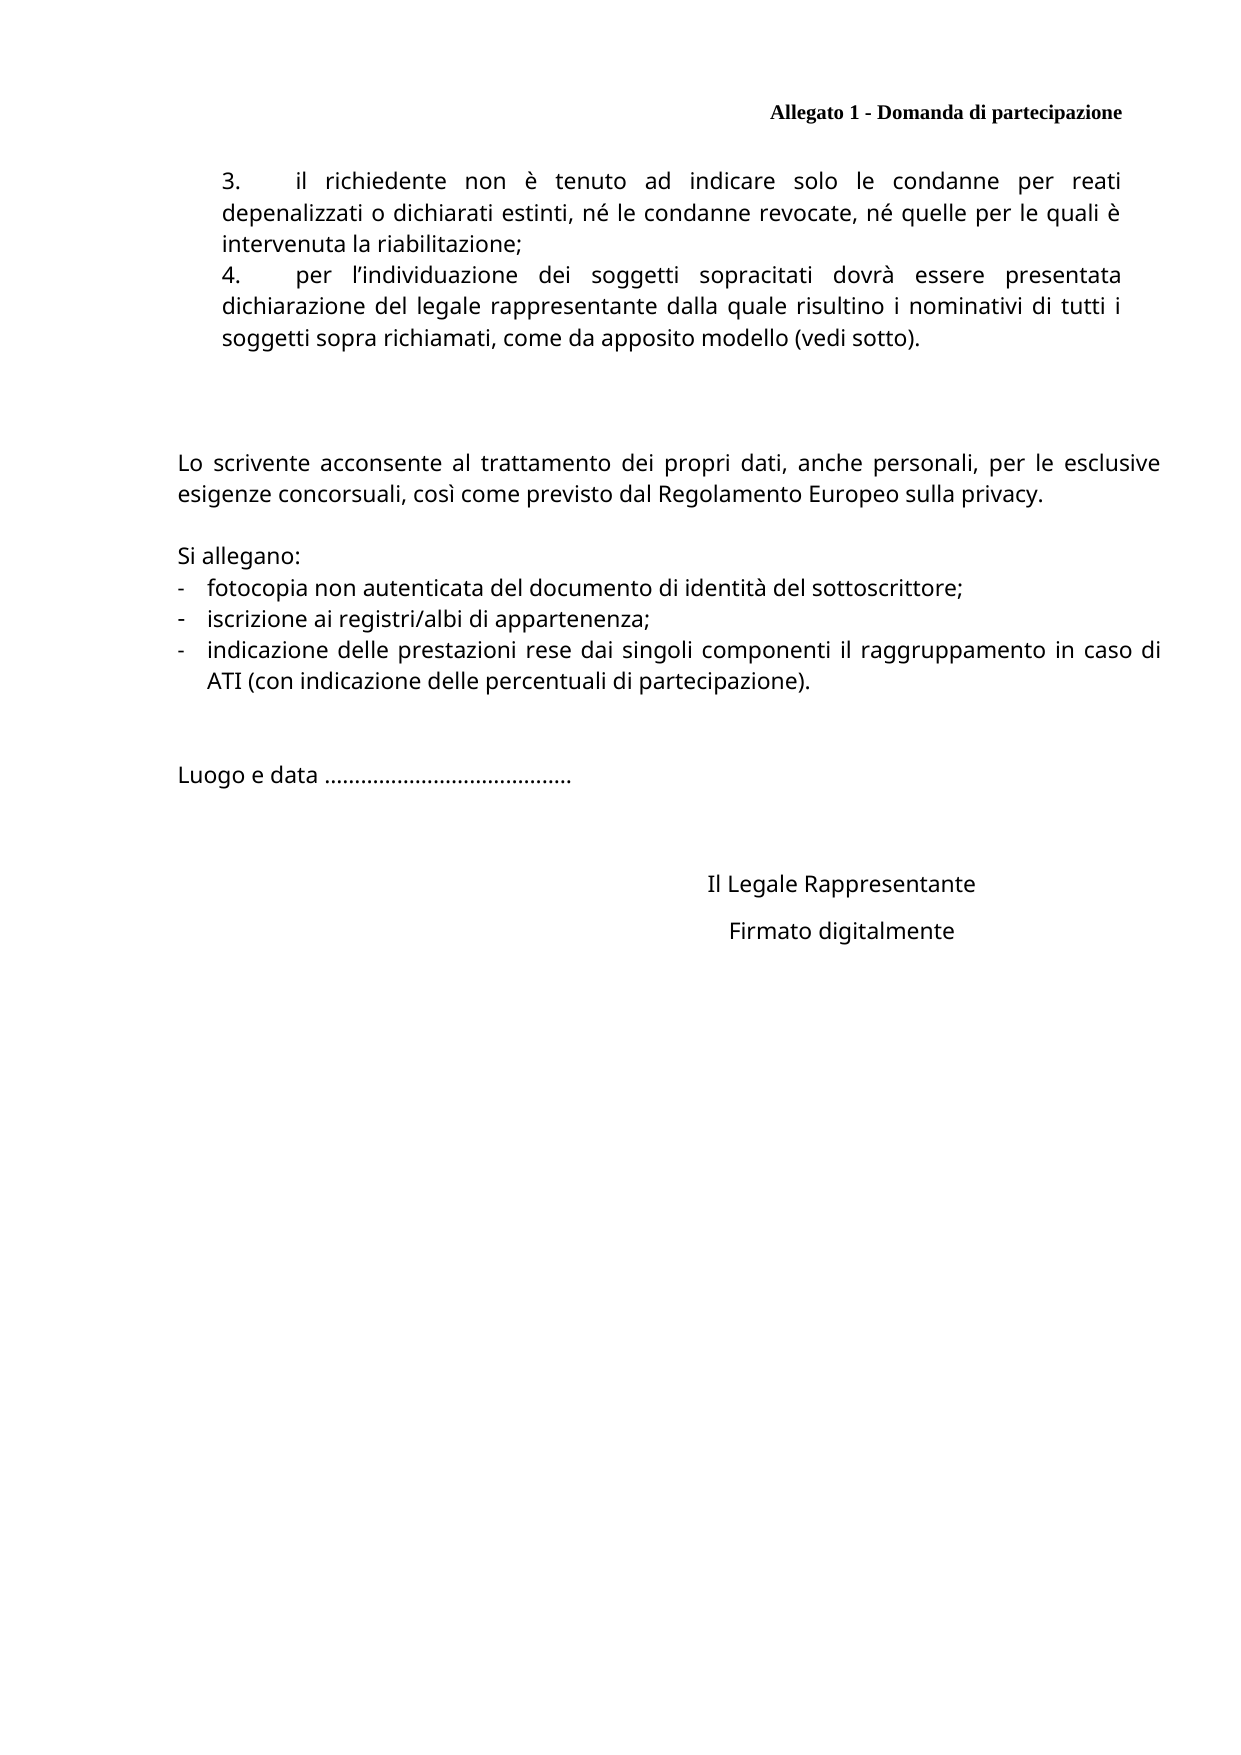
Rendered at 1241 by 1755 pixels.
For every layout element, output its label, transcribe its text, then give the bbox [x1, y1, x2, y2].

list indicazione delle prestazioni rese dai singoli componenti il raggruppamento in caso di ATI (con indicazione delle percentuali di partecipazione). [177, 634, 1162, 697]
text Luogo e data ………………………………….. [177, 759, 1162, 790]
list il richiedente non è tenuto ad indicare solo le condanne per reati depenalizzati o dichiarati estinti, né le condanne revocate, né quelle per le quali è intervenuta la riabilitazione; [222, 165, 1122, 259]
list per l’individuazione dei soggetti sopracitati dovrà essere presentata dichiarazione del legale rappresentante dalla quale risultino i nominativi di tutti i soggetti sopra richiamati, come da apposito modello (vedi sotto). [222, 259, 1122, 353]
list fotocopia non autenticata del documento di identità del sottoscrittore; [177, 572, 1162, 603]
text Firmato digitalmente [561, 915, 1122, 947]
text Il Legale Rappresentante [561, 868, 1122, 900]
list iscrizione ai registri/albi di appartenenza; [177, 603, 1162, 634]
text Lo scrivente acconsente al trattamento dei propri dati, anche personali, per le esclusive esigenze concorsuali, così come previsto dal Regolamento Europeo sulla privacy. [177, 447, 1162, 509]
text Si allegano: [177, 540, 1162, 572]
